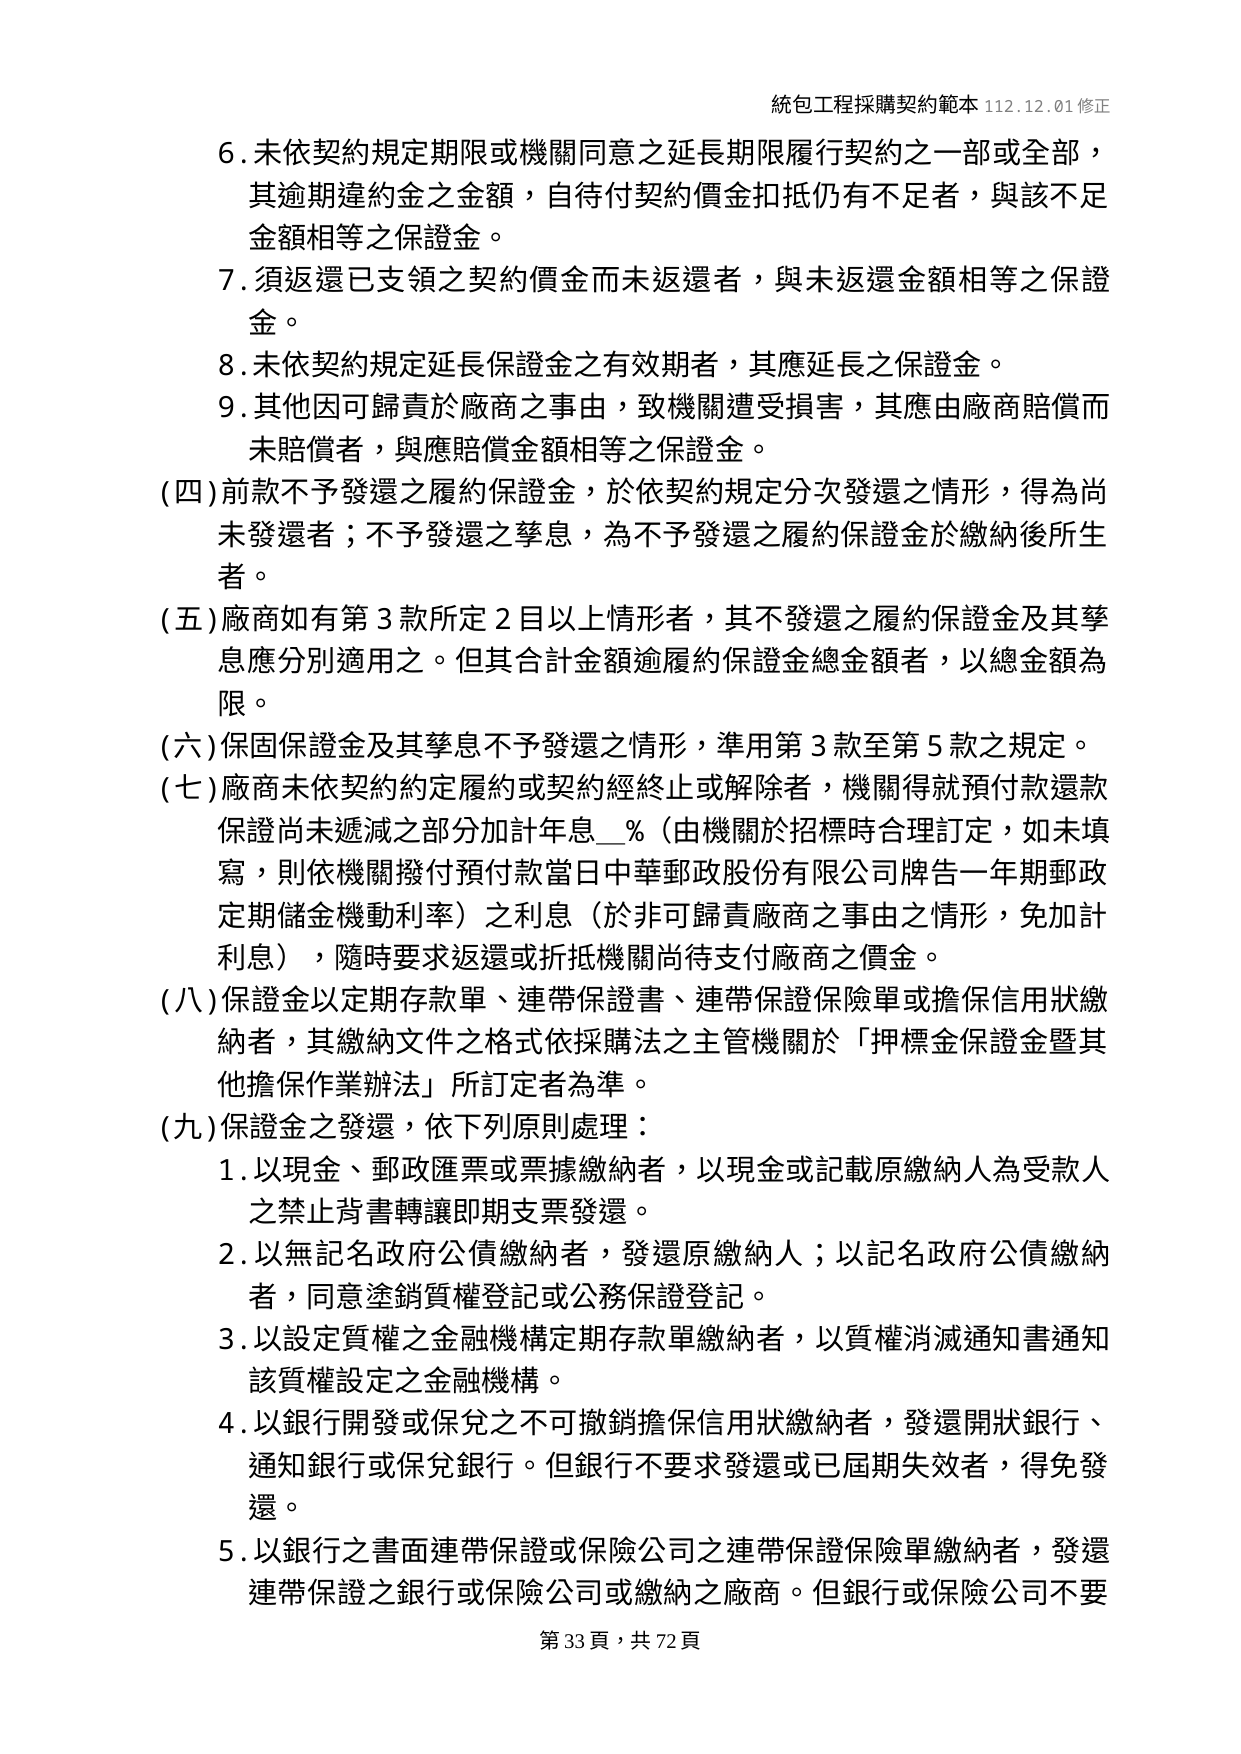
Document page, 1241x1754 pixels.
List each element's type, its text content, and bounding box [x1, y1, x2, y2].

text 4.以銀行開發或保兌之不可撤銷擔保信用狀繳納者，發還開狀銀行、通知銀行或保兌銀行。但銀行不要求發還或已屆期失效者，得免發還。 [217, 1400, 1110, 1527]
text 7.須返還已支領之契約價金而未返還者，與未返還金額相等之保證金。 [217, 257, 1110, 342]
text (六)保固保證金及其孳息不予發還之情形，準用第3款至第5款之規定。 [156, 723, 1110, 765]
text (七)廠商未依契約約定履約或契約經終止或解除者，機關得就預付款還款保證尚未遞減之部分加計年息＿%（由機關於招標時合理訂定，如未填寫，則依機關撥付預付款當日中華郵政股份有限公司牌告一年期郵政定期儲金機動利率）之利息（於非可歸責廠商之事由之情形，免加計利息），隨時要求返還或折抵機關尚待支付廠商之價金。 [156, 765, 1110, 977]
text 9.其他因可歸責於廠商之事由，致機關遭受損害，其應由廠商賠償而未賠償者，與應賠償金額相等之保證金。 [217, 384, 1110, 469]
text (八)保證金以定期存款單、連帶保證書、連帶保證保險單或擔保信用狀繳納者，其繳納文件之格式依採購法之主管機關於「押標金保證金暨其他擔保作業辦法」所訂定者為準。 [156, 977, 1110, 1104]
text 5.以銀行之書面連帶保證或保險公司之連帶保證保險單繳納者，發還連帶保證之銀行或保險公司或繳納之廠商。但銀行或保險公司不要 [217, 1527, 1110, 1612]
text 8.未依契約規定延長保證金之有效期者，其應延長之保證金。 [217, 342, 1110, 384]
text 1.以現金、郵政匯票或票據繳納者，以現金或記載原繳納人為受款人之禁止背書轉讓即期支票發還。 [217, 1146, 1110, 1231]
text (四)前款不予發還之履約保證金，於依契約規定分次發還之情形，得為尚未發還者；不予發還之孳息，為不予發還之履約保證金於繳納後所生者。 [156, 469, 1110, 596]
text 6.未依契約規定期限或機關同意之延長期限履行契約之一部或全部，其逾期違約金之金額，自待付契約價金扣抵仍有不足者，與該不足金額相等之保證金。 [217, 130, 1110, 257]
text (九)保證金之發還，依下列原則處理： [156, 1104, 1110, 1146]
text (五)廠商如有第3款所定2目以上情形者，其不發還之履約保證金及其孳息應分別適用之。但其合計金額逾履約保證金總金額者，以總金額為限。 [156, 596, 1110, 723]
text 3.以設定質權之金融機構定期存款單繳納者，以質權消滅通知書通知該質權設定之金融機構。 [217, 1315, 1110, 1400]
text 2.以無記名政府公債繳納者，發還原繳納人；以記名政府公債繳納者，同意塗銷質權登記或公務保證登記。 [217, 1231, 1110, 1315]
